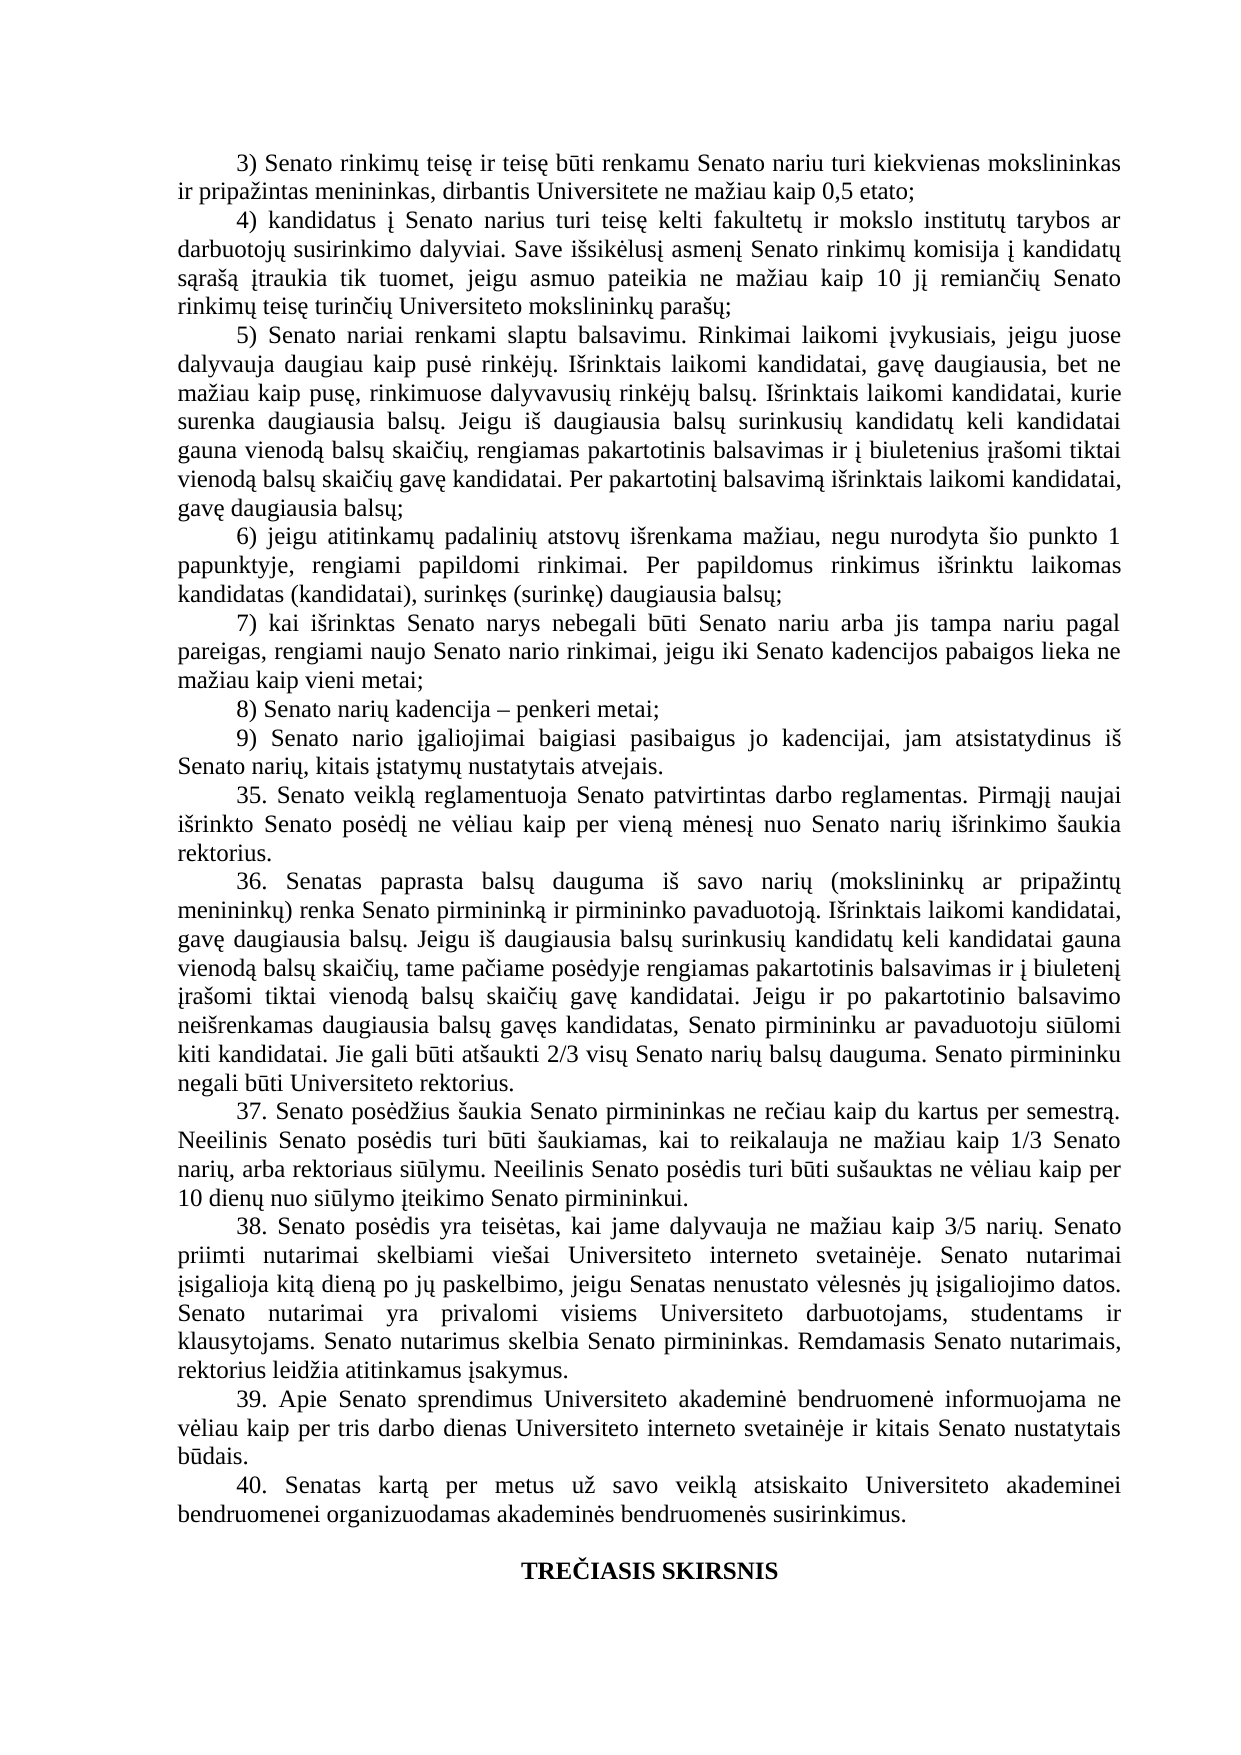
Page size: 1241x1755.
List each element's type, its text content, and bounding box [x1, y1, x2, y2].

text 5) Senato nariai renkami slaptu balsavimu. Rinkimai laikomi įvykusiais, jeigu juose dalyvauja daugiau kaip pusė rinkėjų. Išrinktais laikomi kandidatai, gavę daugiausia, bet ne mažiau kaip pusę, rinkimuose dalyvavusių rinkėjų balsų. Išrinktais laikomi kandidatai, kurie surenka daugiausia balsų. Jeigu iš daugiausia balsų surinkusių kandidatų keli kandidatai gauna vienodą balsų skaičių, rengiamas pakartotinis balsavimas ir į biuletenius įrašomi tiktai vienodą balsų skaičių gavę kandidatai. Per pakartotinį balsavimą išrinktais laikomi kandidatai, gavę daugiausia balsų; [177, 320, 1122, 521]
text 35. Senato veiklą reglamentuoja Senato patvirtintas darbo reglamentas. Pirmąjį naujai išrinkto Senato posėdį ne vėliau kaip per vieną mėnesį nuo Senato narių išrinkimo šaukia rektorius. [177, 780, 1122, 866]
text 38. Senato posėdis yra teisėtas, kai jame dalyvauja ne mažiau kaip 3/5 narių. Senato priimti nutarimai skelbiami viešai Universiteto interneto svetainėje. Senato nutarimai įsigalioja kitą dieną po jų paskelbimo, jeigu Senatas nenustato vėlesnės jų įsigaliojimo datos. Senato nutarimai yra privalomi visiems Universiteto darbuotojams, studentams ir klausytojams. Senato nutarimus skelbia Senato pirmininkas. Remdamasis Senato nutarimais, rektorius leidžia atitinkamus įsakymus. [177, 1211, 1122, 1384]
text 37. Senato posėdžius šaukia Senato pirmininkas ne rečiau kaip du kartus per semestrą. Neeilinis Senato posėdis turi būti šaukiamas, kai to reikalauja ne mažiau kaip 1/3 Senato narių, arba rektoriaus siūlymu. Neeilinis Senato posėdis turi būti sušauktas ne vėliau kaip per 10 dienų nuo siūlymo įteikimo Senato pirmininkui. [177, 1096, 1122, 1211]
text 4) kandidatus į Senato narius turi teisę kelti fakultetų ir mokslo institutų tarybos ar darbuotojų susirinkimo dalyviai. Save išsikėlusį asmenį Senato rinkimų komisija į kandidatų sąrašą įtraukia tik tuomet, jeigu asmuo pateikia ne mažiau kaip 10 jį remiančių Senato rinkimų teisę turinčių Universiteto mokslininkų parašų; [177, 205, 1122, 320]
text 9) Senato nario įgaliojimai baigiasi pasibaigus jo kadencijai, jam atsistatydinus iš Senato narių, kitais įstatymų nustatytais atvejais. [177, 723, 1122, 780]
text 40. Senatas kartą per metus už savo veiklą atsiskaito Universiteto akademinei bendruomenei organizuodamas akademinės bendruomenės susirinkimus. [177, 1470, 1122, 1528]
text 36. Senatas paprasta balsų dauguma iš savo narių (mokslininkų ar pripažintų menininkų) renka Senato pirmininką ir pirmininko pavaduotoją. Išrinktais laikomi kandidatai, gavę daugiausia balsų. Jeigu iš daugiausia balsų surinkusių kandidatų keli kandidatai gauna vienodą balsų skaičių, tame pačiame posėdyje rengiamas pakartotinis balsavimas ir į biuletenį įrašomi tiktai vienodą balsų skaičių gavę kandidatai. Jeigu ir po pakartotinio balsavimo neišrenkamas daugiausia balsų gavęs kandidatas, Senato pirmininku ar pavaduotoju siūlomi kiti kandidatai. Jie gali būti atšaukti 2/3 visų Senato narių balsų dauguma. Senato pirmininku negali būti Universiteto rektorius. [177, 866, 1122, 1096]
text 6) jeigu atitinkamų padalinių atstovų išrenkama mažiau, negu nurodyta šio punkto 1 papunktyje, rengiami papildomi rinkimai. Per papildomus rinkimus išrinktu laikomas kandidatas (kandidatai), surinkęs (surinkę) daugiausia balsų; [177, 521, 1122, 608]
text trečiasis SKIRSNIS [177, 1556, 1122, 1585]
text 7) kai išrinktas Senato narys nebegali būti Senato nariu arba jis tampa nariu pagal pareigas, rengiami naujo Senato nario rinkimai, jeigu iki Senato kadencijos pabaigos lieka ne mažiau kaip vieni metai; [177, 608, 1122, 694]
text 39. Apie Senato sprendimus Universiteto akademinė bendruomenė informuojama ne vėliau kaip per tris darbo dienas Universiteto interneto svetainėje ir kitais Senato nustatytais būdais. [177, 1384, 1122, 1470]
text 8) Senato narių kadencija – penkeri metai; [177, 694, 1122, 723]
text 3) Senato rinkimų teisę ir teisę būti renkamu Senato nariu turi kiekvienas mokslininkas ir pripažintas menininkas, dirbantis Universitete ne mažiau kaip 0,5 etato; [177, 148, 1122, 205]
